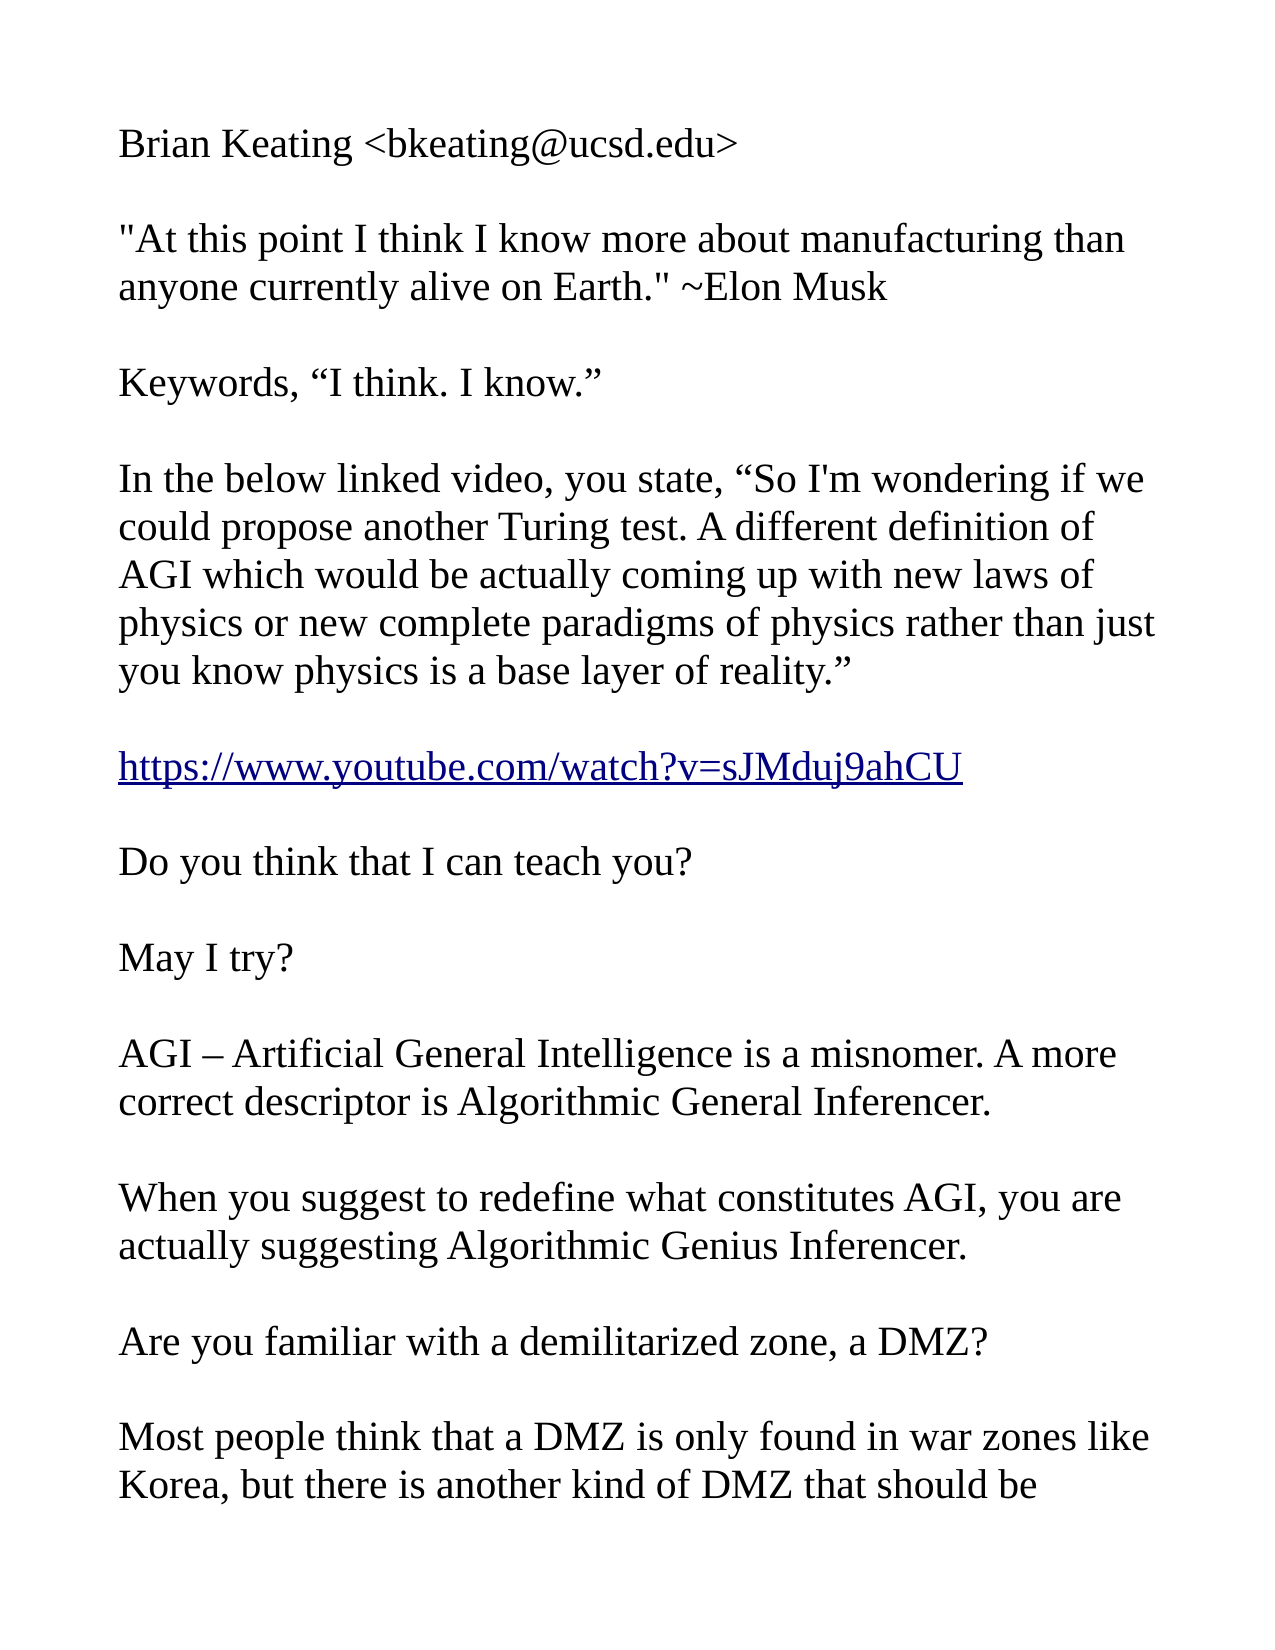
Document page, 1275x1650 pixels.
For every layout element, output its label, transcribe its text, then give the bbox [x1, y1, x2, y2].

text Most people think that a DMZ is only found in war zones like Korea, but there is another kind of DMZ that should be [118, 1412, 1157, 1508]
text May I try? [118, 933, 1157, 981]
text When you suggest to redefine what constitutes AGI, you are actually suggesting Algorithmic Genius Inferencer. [118, 1172, 1157, 1268]
text Brian Keating <bkeating@ucsd.edu> [118, 118, 1157, 166]
text Keywords, “I think. I know.” [118, 358, 1157, 453]
text Are you familiar with a demilitarized zone, a DMZ? [118, 1316, 1157, 1364]
text AGI – Artificial General Intelligence is a misnomer. A more correct descriptor is Algorithmic General Inferencer. [118, 1028, 1157, 1124]
text Do you think that I can teach you? [118, 837, 1157, 885]
text In the below linked video, you state, “So I'm wondering if we could propose another Turing test. A different definition of AGI which would be actually coming up with new laws of physics or new complete paradigms of physics rather than just you know physics is a base layer of reality.” https://www.youtube.com/watch?v=sJMduj9ahCU [118, 453, 1157, 789]
text "At this point I think I know more about manufacturing than anyone currently alive on Earth." ~Elon Musk [118, 166, 1157, 310]
